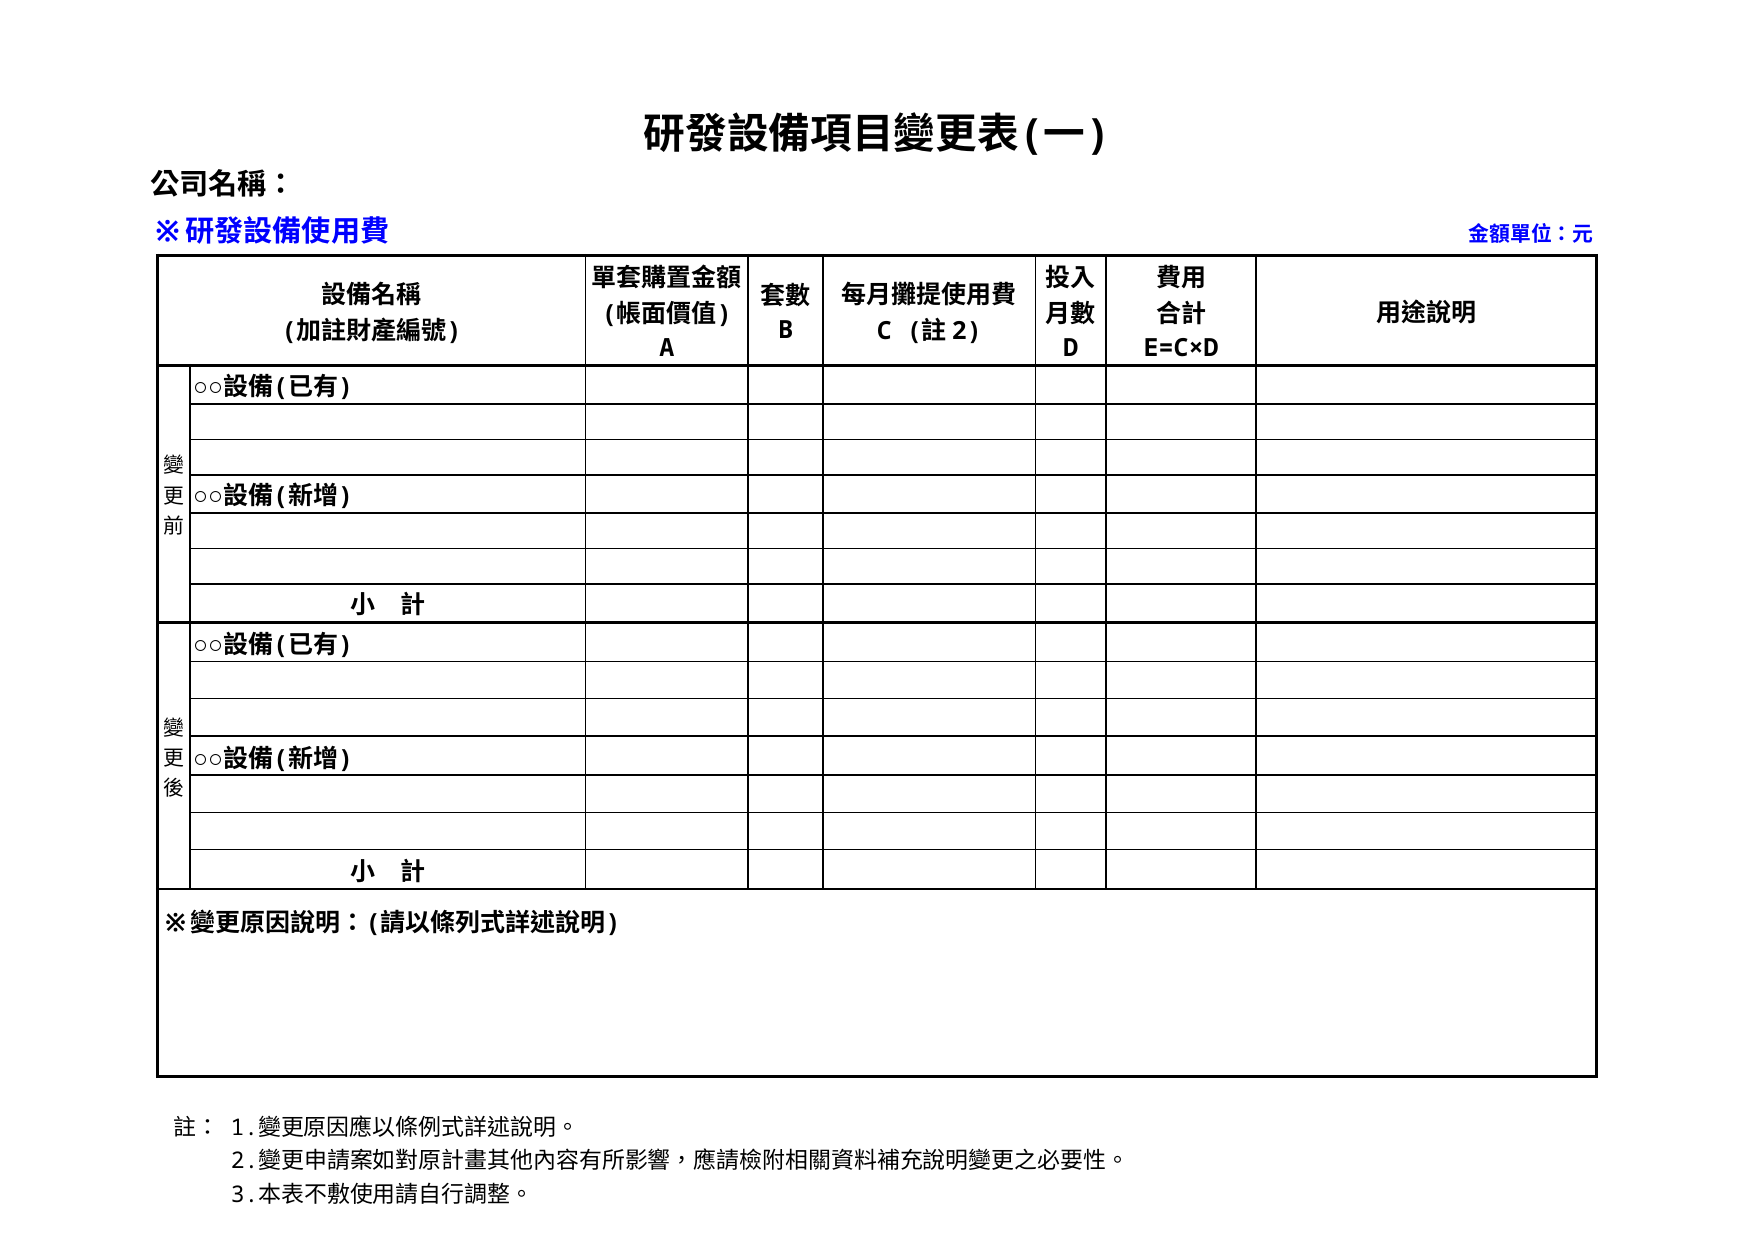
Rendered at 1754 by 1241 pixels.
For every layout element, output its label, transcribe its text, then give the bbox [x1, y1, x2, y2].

table_cell [749, 776, 822, 811]
table_cell [1107, 624, 1255, 661]
table_cell [1257, 737, 1595, 774]
table_cell [749, 813, 822, 849]
table_cell [1257, 405, 1595, 439]
table_cell [1257, 514, 1595, 548]
table_cell [1257, 850, 1595, 888]
table_cell [749, 737, 822, 774]
table_cell [1107, 585, 1255, 621]
table_cell [824, 699, 1035, 735]
text 3.本表不敷使用請自行調整。 [231, 1176, 1629, 1209]
table_cell [1107, 699, 1255, 735]
table_cell [191, 440, 585, 474]
table_cell [586, 850, 747, 888]
table_cell [191, 813, 585, 849]
table_header 用途說明 [1257, 257, 1595, 364]
table_cell [586, 699, 747, 735]
table_cell [1036, 624, 1105, 661]
text 註： 1.變更原因應以條例式詳述說明。 [173, 1109, 1629, 1142]
table_cell [749, 405, 822, 439]
table_cell 變更後 [159, 624, 189, 888]
table_cell [1257, 776, 1595, 811]
table_cell [1257, 476, 1595, 512]
text ※研發設備使用費 金額單位：元 [150, 207, 1692, 250]
table_cell [1257, 699, 1595, 735]
table_cell [1036, 405, 1105, 439]
table_header 每月攤提使用費 C (註2) [824, 257, 1035, 364]
table_cell [749, 476, 822, 512]
table_cell [1257, 440, 1595, 474]
text 2.變更申請案如對原計畫其他內容有所影響，應請檢附相關資料補充說明變更之必要性。 [231, 1142, 1629, 1176]
table_cell [191, 662, 585, 698]
table_cell [1036, 699, 1105, 735]
table_cell [749, 440, 822, 474]
table_cell [586, 514, 747, 548]
table_header 套數 B [749, 257, 822, 364]
table_cell [1107, 662, 1255, 698]
table_cell [1036, 850, 1105, 888]
table_cell [1107, 367, 1255, 403]
table_cell [1107, 549, 1255, 583]
table_cell [824, 662, 1035, 698]
table_cell ○○設備(新增) [191, 476, 585, 512]
table_header 單套購置金額 (帳面價值) A [586, 257, 747, 364]
table_header 投入 月數 D [1036, 257, 1105, 364]
table_cell [191, 405, 585, 439]
table_cell [1257, 662, 1595, 698]
table_cell [586, 737, 747, 774]
text 研發設備項目變更表(一) [150, 100, 1604, 161]
table_cell [749, 585, 822, 621]
table_cell [1257, 813, 1595, 849]
table_cell [1036, 813, 1105, 849]
table_cell [749, 624, 822, 661]
table_cell [1036, 585, 1105, 621]
table_cell [749, 699, 822, 735]
table_cell [586, 367, 747, 403]
table_cell [1107, 514, 1255, 548]
table_cell [1036, 737, 1105, 774]
table_cell [824, 476, 1035, 512]
table_cell [191, 776, 585, 811]
table_cell 小 計 [191, 850, 585, 888]
table_cell [1257, 585, 1595, 621]
table_header 費用 合計 E=C×D [1107, 257, 1255, 364]
table_cell [749, 549, 822, 583]
table_cell [586, 776, 747, 811]
table_cell [1107, 776, 1255, 811]
text 公司名稱： [150, 161, 1604, 203]
table_cell [586, 476, 747, 512]
table_cell 小 計 [191, 585, 585, 621]
table_cell [586, 813, 747, 849]
table_cell [586, 549, 747, 583]
table_cell [586, 405, 747, 439]
table_cell [1257, 549, 1595, 583]
table_cell 變更前 [159, 367, 189, 621]
table_cell [824, 813, 1035, 849]
table_cell [1036, 549, 1105, 583]
table_cell [824, 367, 1035, 403]
table_cell [586, 440, 747, 474]
table_cell [1257, 624, 1595, 661]
table_header 設備名稱 (加註財產編號) [159, 257, 585, 364]
table_cell [1107, 850, 1255, 888]
table_cell [191, 514, 585, 548]
table_cell ○○設備(已有) [191, 367, 585, 403]
table_cell ○○設備(已有) [191, 624, 585, 661]
table_cell [1036, 776, 1105, 811]
table_cell [1036, 476, 1105, 512]
table_cell [824, 624, 1035, 661]
table_cell [824, 405, 1035, 439]
table_cell [1036, 367, 1105, 403]
table_cell [824, 549, 1035, 583]
table_cell [191, 549, 585, 583]
table_cell [824, 737, 1035, 774]
table_cell [586, 585, 747, 621]
table_cell [824, 440, 1035, 474]
table_cell [1107, 813, 1255, 849]
table_cell [1036, 514, 1105, 548]
table_cell [824, 776, 1035, 811]
table_cell [1107, 440, 1255, 474]
table_cell [824, 514, 1035, 548]
table_cell [191, 699, 585, 735]
table_cell [1107, 405, 1255, 439]
table_cell [1036, 440, 1105, 474]
table_cell [824, 585, 1035, 621]
table_cell [749, 850, 822, 888]
table_cell [749, 662, 822, 698]
table_cell ※變更原因說明：(請以條列式詳述說明) [159, 890, 1595, 1074]
table_cell [824, 850, 1035, 888]
table_cell [1107, 737, 1255, 774]
table_cell [586, 662, 747, 698]
table_cell ○○設備(新增) [191, 737, 585, 774]
table_cell [1036, 662, 1105, 698]
table_cell [1107, 476, 1255, 512]
table_cell [749, 514, 822, 548]
table_cell [749, 367, 822, 403]
table_cell [1257, 367, 1595, 403]
table_cell [586, 624, 747, 661]
